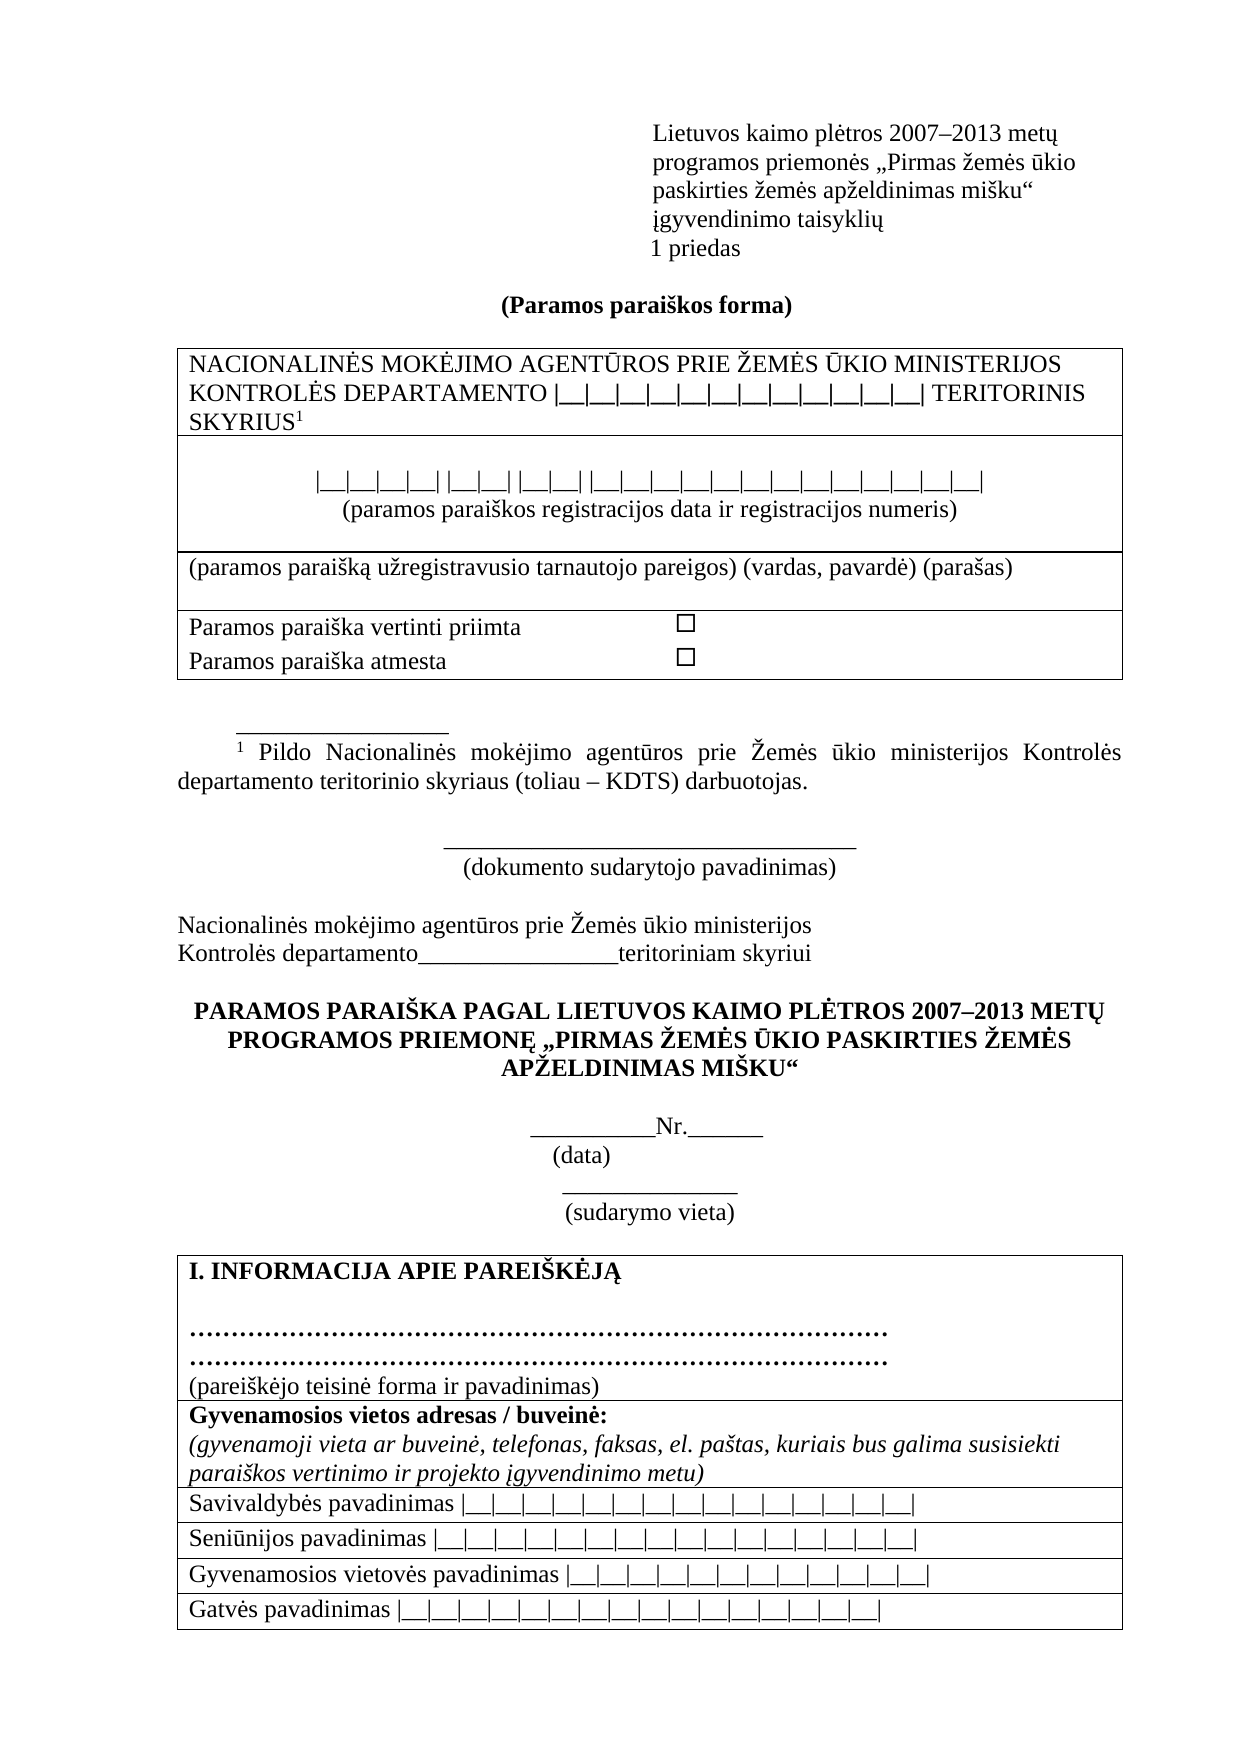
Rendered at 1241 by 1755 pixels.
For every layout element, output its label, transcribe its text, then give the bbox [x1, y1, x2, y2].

table_cell Paramos paraiška atmesta [178, 643, 663, 679]
text __________Nr.______ [177, 1111, 1122, 1140]
text 1 priedas [649, 233, 1122, 262]
text _________________________________ [177, 823, 1122, 852]
text PARAMOS Paraiška PAGAL LIETUVOS Kaimo plėtros 2007–2013 metų programos priemonę „PIRMAS žemės ūkio paskirties žemės apželdinimas mišku“ [177, 996, 1122, 1082]
text (sudarymo vieta) [177, 1197, 1122, 1226]
text Kontrolės departamento________________teritoriniam skyriui [177, 938, 1122, 967]
table_header I. INFORMACIJA APIE PAREIŠKĖJĄ ………………………………………………………………………… ………………………………………………………………………… (pareiškėjo teisinė forma ir pavadinimas) [178, 1256, 1122, 1399]
table_cell Gyvenamosios vietovės pavadinimas |__|__|__|__|__|__|__|__|__|__|__|__| [178, 1559, 1122, 1593]
text (data) [552, 1140, 1122, 1168]
table_cell Seniūnijos pavadinimas |__|__|__|__|__|__|__|__|__|__|__|__|__|__|__|__| [178, 1523, 1122, 1558]
table_header Nacionalinės mokėjimo agentŪros prie žemės ūkio ministerijos Kontrolės departamento |__|__|__|__|__|__|__|__|__|__|__|__| teritorinis skyrius1 [178, 349, 1122, 435]
text ______________ [177, 1168, 1122, 1197]
table_cell (paramos paraišką užregistravusio tarnautojo pareigos) (vardas, pavardė) (parašas) [178, 553, 1122, 610]
text Lietuvos kaimo plėtros 2007–2013 metų [652, 118, 1122, 147]
table_cell Gyvenamosios vietos adresas / buveinė: (gyvenamoji vieta ar buveinė, telefonas, faksas, el. paštas, kuriais bus galima susisiekti paraiškos vertinimo ir projekto įgyvendinimo metu) [178, 1401, 1122, 1487]
text (dokumento sudarytojo pavadinimas) [177, 852, 1122, 881]
text (Paramos paraiškos forma) [177, 291, 1122, 319]
text programos priemonės „Pirmas žemės ūkio [652, 147, 1122, 176]
table_cell Paramos paraiška vertinti priimta [178, 611, 663, 643]
table_cell  [663, 611, 1122, 643]
text įgyvendinimo taisyklių [652, 204, 1122, 233]
table_cell Savivaldybės pavadinimas |__|__|__|__|__|__|__|__|__|__|__|__|__|__|__| [178, 1488, 1122, 1522]
table_cell  [663, 643, 1122, 679]
table_cell Gatvės pavadinimas |__|__|__|__|__|__|__|__|__|__|__|__|__|__|__|__| [178, 1594, 1122, 1628]
text 1 Pildo Nacionalinės mokėjimo agentūros prie Žemės ūkio ministerijos Kontrolės departamento teritorinio skyriaus (toliau – KDTS) darbuotojas. [177, 737, 1122, 795]
text paskirties žemės apželdinimas mišku“ [652, 176, 1122, 204]
text _________________ [177, 708, 1122, 737]
table_cell |__|__|__|__| |__|__| |__|__| |__|__|__|__|__|__|__|__|__|__|__|__|__| (paramos paraiškos registracijos data ir registracijos numeris) [178, 436, 1122, 551]
text Nacionalinės mokėjimo agentūros prie Žemės ūkio ministerijos [177, 910, 1122, 938]
